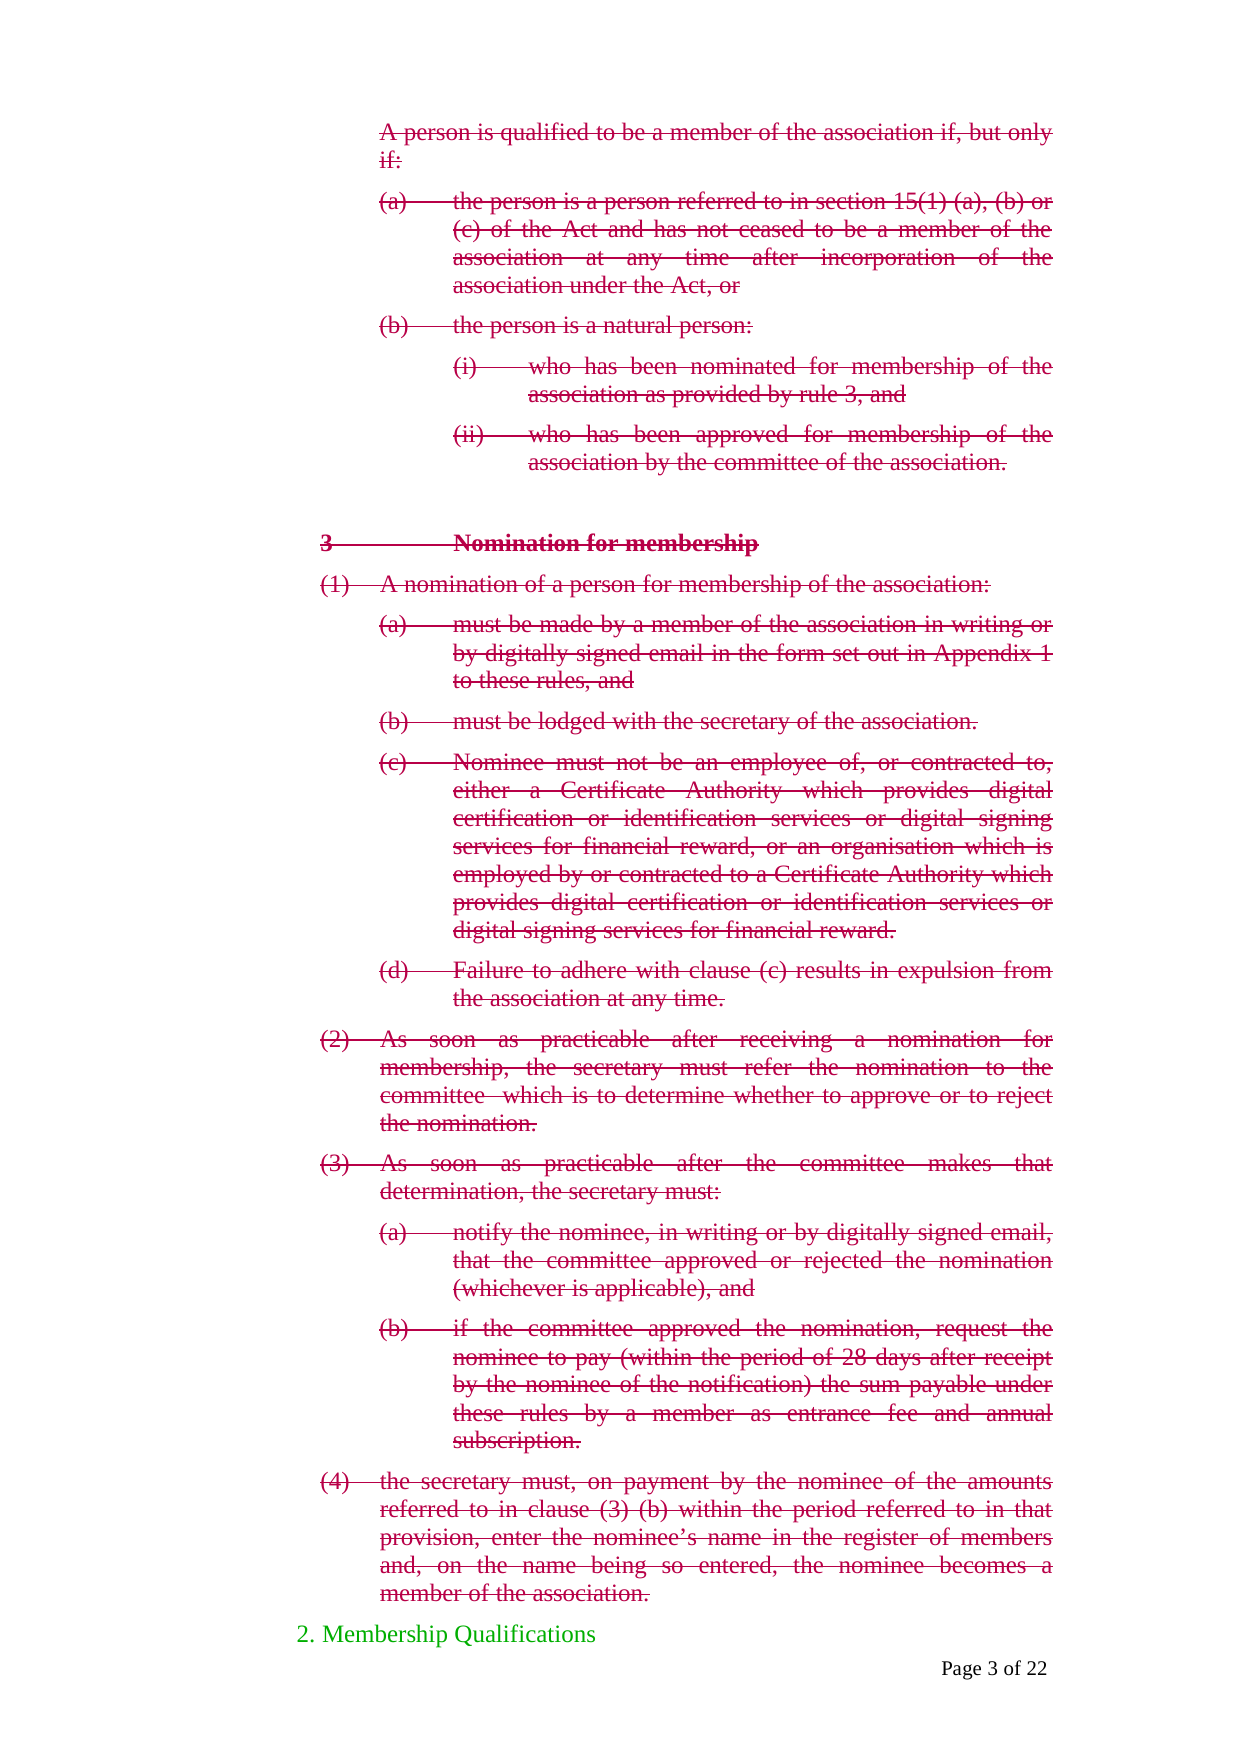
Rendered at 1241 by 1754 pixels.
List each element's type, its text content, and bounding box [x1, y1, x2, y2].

list who has been nominated for membership of the association as provided by rule 3, and [453, 368, 1053, 408]
list who has been nominated for membership of the association as provided by rule 3, and [453, 352, 1053, 367]
list Nominee must not be an employee of, or contracted to, either a Certificate Authority which provides digital certification or identification services or digital signing services for financial reward, or an organisation which is employed by or contracted to a Certificate Authority which provides digital certification or identification services or digital signing services for financial reward. [379, 764, 1053, 944]
text A person is qualified to be a member of the association if, but only if: [379, 118, 1053, 133]
text 2. Membership Qualifications [296, 1619, 1053, 1648]
list A nomination of a person for membership of the association: [320, 570, 1053, 598]
list As soon as practicable after receiving a nomination for membership, the secretary must refer the nomination to the committee which is to determine whether to approve or to reject the nomination. [320, 1025, 1053, 1039]
list notify the nominee, in writing or by digitally signed email, that the committee approved or rejected the nomination (whichever is applicable), and [379, 1218, 1053, 1233]
list if the committee approved the nomination, request the nominee to pay (within the period of 28 days after receipt by the nominee of the notification) the sum payable under these rules by a member as entrance fee and annual subscription. [379, 1331, 1053, 1454]
list the secretary must, on payment by the nominee of the amounts referred to in clause (3) (b) within the period referred to in that provision, enter the nominee’s name in the register of members and, on the name being so entered, the nominee becomes a member of the association. [320, 1483, 1053, 1607]
list must be made by a member of the association in writing or by digitally signed email in the form set out in Appendix 1 to these rules, and [379, 627, 1053, 694]
list who has been approved for membership of the association by the committee of the association. [453, 437, 1053, 476]
list the person is a person referred to in section 15(1) (a), (b) or (c) of the Act and has not ceased to be a member of the association at any time after incorporation of the association under the Act, or [379, 203, 1053, 299]
list must be lodged with the secretary of the association. [379, 707, 1053, 735]
subtitle Nomination for membership [320, 529, 1053, 557]
list Nominee must not be an employee of, or contracted to, either a Certificate Authority which provides digital certification or identification services or digital signing services for financial reward, or an organisation which is employed by or contracted to a Certificate Authority which provides digital certification or identification services or digital signing services for financial reward. [379, 747, 1053, 762]
list As soon as practicable after the committee makes that determination, the secretary must: [320, 1149, 1053, 1164]
list Failure to adhere with clause (c) results in expulsion from the association at any time. [379, 956, 1053, 971]
list the person is a natural person: [379, 311, 1053, 339]
list the person is a person referred to in section 15(1) (a), (b) or (c) of the Act and has not ceased to be a member of the association at any time after incorporation of the association under the Act, or [379, 187, 1053, 201]
list As soon as practicable after receiving a nomination for membership, the secretary must refer the nomination to the committee which is to determine whether to approve or to reject the nomination. [320, 1041, 1053, 1137]
list As soon as practicable after the committee makes that determination, the secretary must: [320, 1166, 1053, 1205]
text A person is qualified to be a member of the association if, but only if: [379, 134, 1053, 174]
list Failure to adhere with clause (c) results in expulsion from the association at any time. [379, 972, 1053, 1012]
list if the committee approved the nomination, request the nominee to pay (within the period of 28 days after receipt by the nominee of the notification) the sum payable under these rules by a member as entrance fee and annual subscription. [379, 1314, 1053, 1329]
list must be made by a member of the association in writing or by digitally signed email in the form set out in Appendix 1 to these rules, and [379, 610, 1053, 625]
list notify the nominee, in writing or by digitally signed email, that the committee approved or rejected the nomination (whichever is applicable), and [379, 1234, 1053, 1302]
list who has been approved for membership of the association by the committee of the association. [453, 420, 1053, 435]
list the secretary must, on payment by the nominee of the amounts referred to in clause (3) (b) within the period referred to in that provision, enter the nominee’s name in the register of members and, on the name being so entered, the nominee becomes a member of the association. [320, 1467, 1053, 1482]
